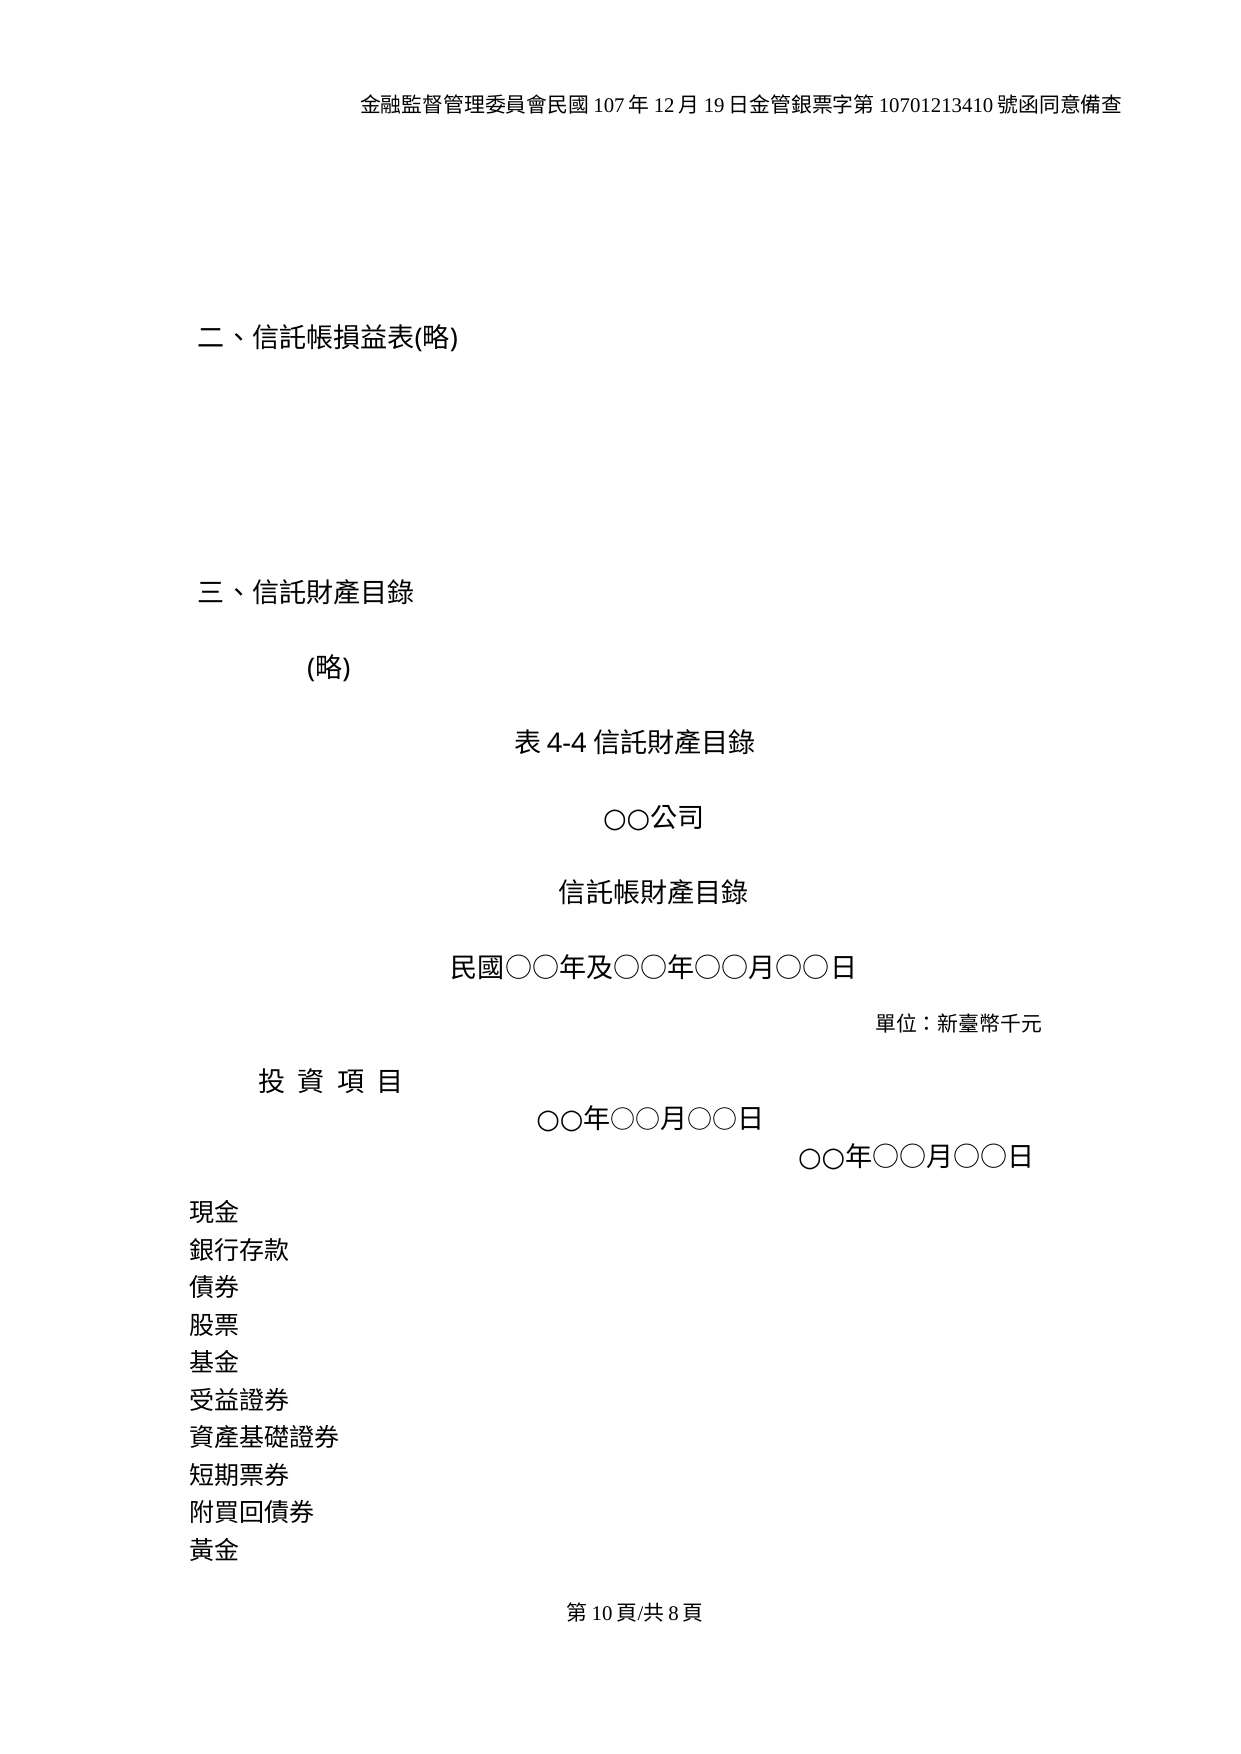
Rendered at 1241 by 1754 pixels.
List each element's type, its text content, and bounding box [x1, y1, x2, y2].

table_cell [788, 1230, 1044, 1267]
table_header [149, 1004, 512, 1042]
table_cell [512, 1417, 788, 1455]
table_cell [788, 1492, 1044, 1530]
table_cell 附買回債券 [149, 1492, 512, 1530]
table_cell [788, 1380, 1044, 1417]
text 二、信託帳損益表(略) [198, 298, 1122, 373]
table_cell 黃金 [149, 1530, 512, 1567]
text 三、信託財產目錄 [198, 553, 1122, 628]
table_cell ○○年○○月○○日 [512, 1042, 788, 1192]
table_cell 債券 [149, 1267, 512, 1305]
table_cell 受益證券 [149, 1380, 512, 1417]
table_cell [512, 1267, 788, 1305]
table_cell [788, 1530, 1044, 1567]
table_cell [788, 1192, 1044, 1230]
table_cell [512, 1380, 788, 1417]
text 民國○○年及○○年○○月○○日 [148, 928, 1122, 1003]
table_cell [788, 1305, 1044, 1342]
table_cell 銀行存款 [149, 1230, 512, 1267]
text ○○公司 [148, 778, 1122, 853]
table_cell 股票 [149, 1305, 512, 1342]
table_cell [512, 1492, 788, 1530]
table_cell [512, 1455, 788, 1492]
table_cell [512, 1342, 788, 1380]
table_cell 短期票券 [149, 1455, 512, 1492]
table_cell 基金 [149, 1342, 512, 1380]
table_cell [788, 1267, 1044, 1305]
text (略) [253, 628, 1122, 703]
table_cell [512, 1230, 788, 1267]
table_cell 現金 [149, 1192, 512, 1230]
table_cell ○○年○○月○○日 [788, 1042, 1044, 1192]
table_header 單位：新臺幣千元 [788, 1004, 1044, 1042]
table_cell 資產基礎證券 [149, 1417, 512, 1455]
table_cell 投 資 項 目 [149, 1042, 512, 1192]
table_cell [788, 1342, 1044, 1380]
table_cell [788, 1417, 1044, 1455]
table_cell [512, 1305, 788, 1342]
table_cell [512, 1530, 788, 1567]
table_cell [512, 1192, 788, 1230]
text 信託帳財產目錄 [148, 853, 1122, 928]
table_cell [788, 1455, 1044, 1492]
table_header [512, 1004, 788, 1042]
text 表4-4 信託財產目錄 [148, 703, 1122, 778]
